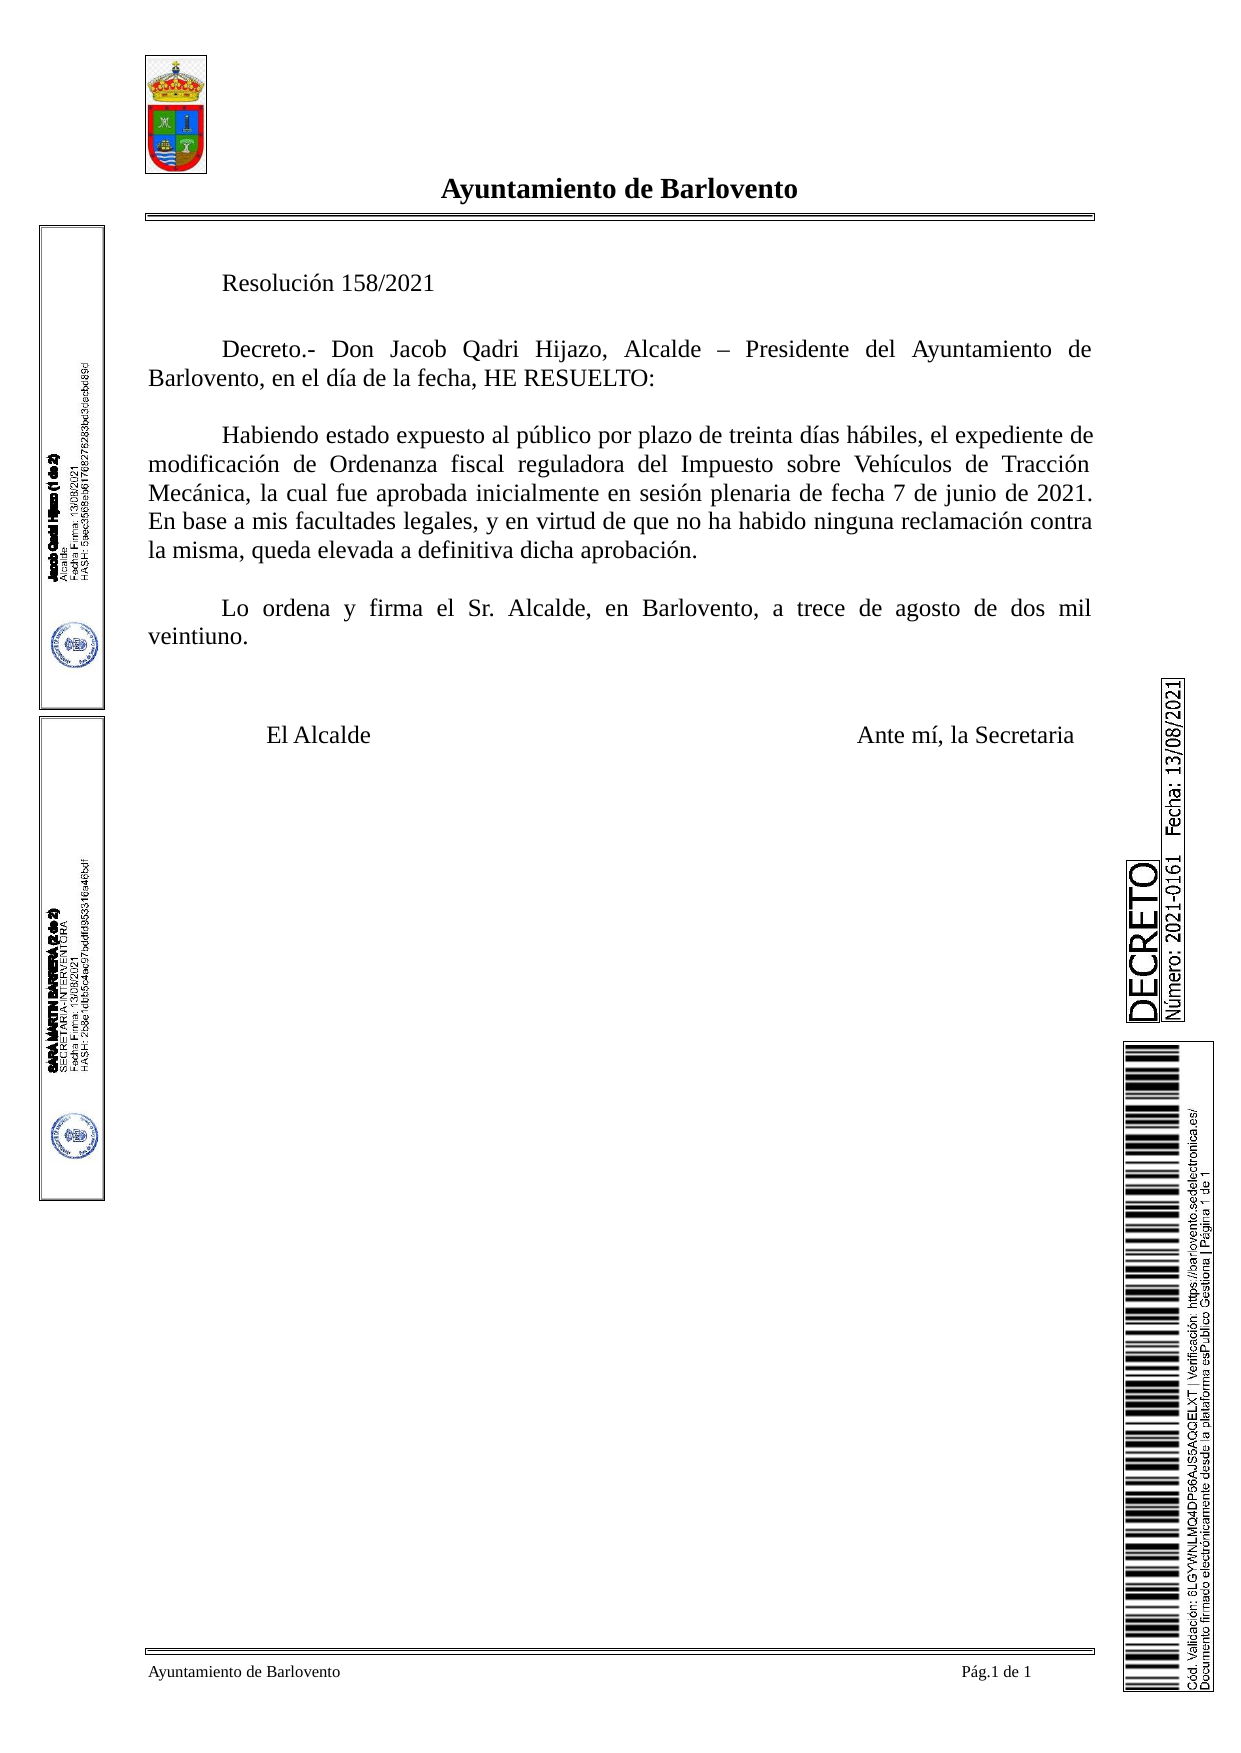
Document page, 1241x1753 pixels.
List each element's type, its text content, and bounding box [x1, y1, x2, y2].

text Mecánica, la cual fue aprobada inicialmente en sesión plenaria de fecha 7 de junio de 2021. [148, 479, 1116, 507]
text Habiendo estado expuesto al público por plazo de treinta días hábiles, el expediente de [222, 421, 1116, 449]
picture [1127, 861, 1159, 1022]
picture [146, 214, 1094, 220]
text Lo ordena y firma el Sr. Alcalde, en Barlovento, a trece de agosto de dos mil [221, 594, 1116, 622]
text Decreto.- Don Jacob Qadri Hijazo, Alcalde – Presidente del Ayuntamiento de [222, 335, 1117, 363]
picture [40, 226, 104, 709]
text El Alcalde [266, 721, 397, 749]
text Pág.1 de 1 [961, 1662, 1056, 1681]
picture [1162, 679, 1184, 1021]
text En base a mis facultades legales, y en virtud de que no ha habido ninguna reclamación contra [148, 508, 1116, 535]
picture [40, 717, 104, 1200]
text Barlovento, en el día de la fecha, HE RESUELTO: [148, 364, 1117, 392]
picture [1124, 1042, 1213, 1691]
text veintiuno. [148, 623, 1116, 650]
text Ayuntamiento de Barlovento [441, 173, 825, 205]
text Ante mí, la Secretaria [857, 721, 1099, 749]
text la misma, queda elevada a definitiva dicha aprobación. [148, 536, 1116, 564]
picture [146, 1649, 1094, 1654]
text Resolución 158/2021 [222, 269, 460, 297]
text modificación de Ordenanza fiscal reguladora del Impuesto sobre Vehículos de Tracción [148, 450, 1116, 478]
picture [146, 56, 206, 173]
text Ayuntamiento de Barlovento [148, 1662, 366, 1681]
